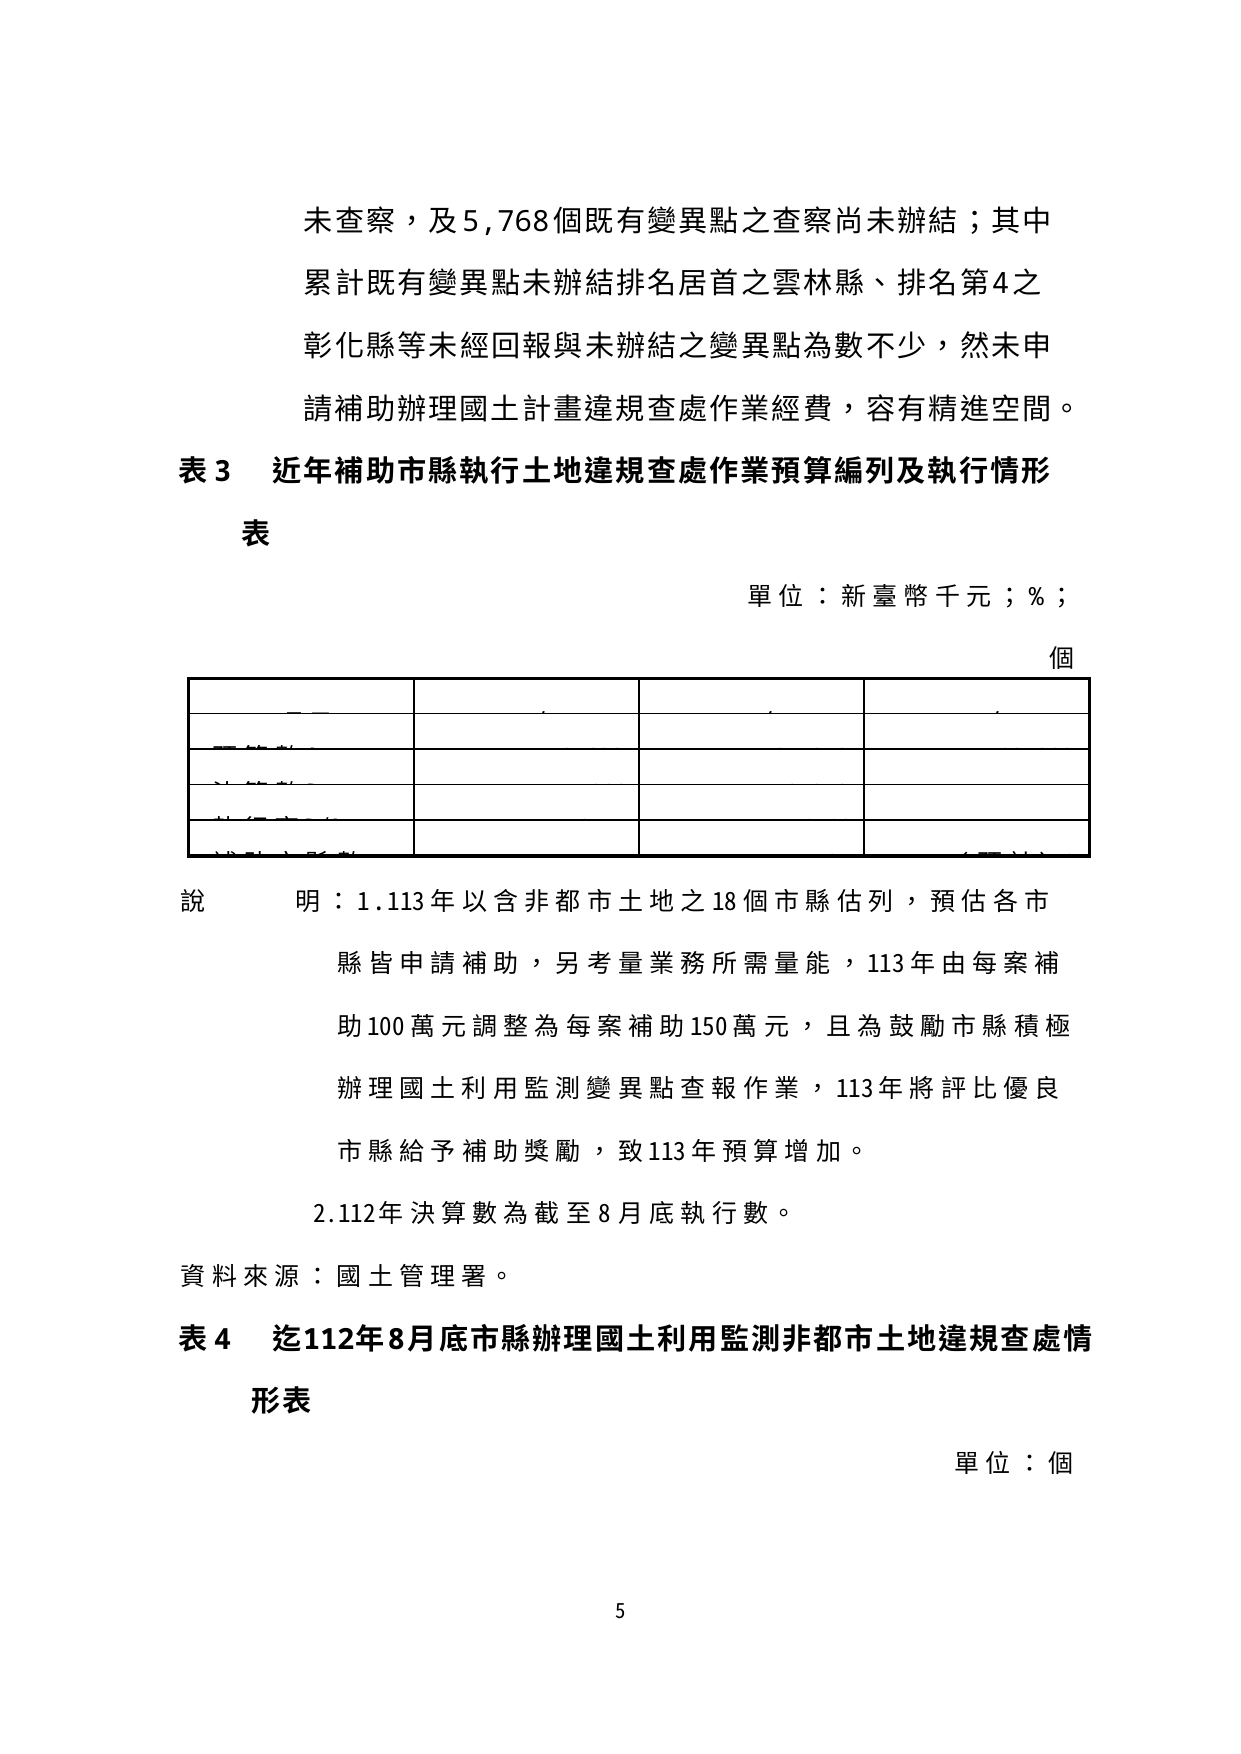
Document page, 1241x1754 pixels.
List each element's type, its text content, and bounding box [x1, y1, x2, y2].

text 2.檢視迄112年8月底市縣辦理國土利用監測非都市土地違規查處情形(詳表4)，合計245個通報既有變異點尚未查察，及5,768個既有變異點之查察尚未辦結；其中累計既有變異點未辦結排名居首之雲林縣、排名第4之彰化縣等未經回報與未辦結之變異點為數不少，然未申請補助辦理國土計畫違規查處作業經費，容有精進空間。 [266, 177, 1063, 427]
text 表4 迄112年8月底市縣辦理國土利用監測非都市土地違規查處情形表 [177, 1295, 1107, 1420]
table_cell - [865, 785, 1088, 819]
table_cell 7 [415, 821, 638, 854]
table_cell 10 [640, 821, 863, 854]
table_cell 48.82 [640, 785, 863, 819]
table_header 111年 [415, 680, 638, 713]
text 單位：新臺幣千元；%；個 [177, 552, 1078, 677]
table_header 112年 [640, 680, 863, 713]
table_header 113年 [865, 680, 1088, 713]
text 單位：個 [177, 1420, 1078, 1482]
table_cell (預計)18 [865, 821, 1088, 854]
table_cell 50.75 [415, 785, 638, 819]
text 表3 近年補助市縣執行土地違規查處作業預算編列及執行情形表 [177, 427, 1063, 552]
table_cell 決算數B [190, 750, 413, 783]
table_header 項目 [190, 680, 413, 713]
text 說 明：1.113年以含非都市土地之18個市縣估列，預估各市縣皆申請補助，另考量業務所需量能，113年由每案補助100萬元調整為每案補助150萬元，且為鼓勵市縣積極辦理國土利用監測變異點查報作業，113年將評比優良市縣給予補助獎勵，致113年預算增加。 [177, 857, 1078, 1170]
table_cell 補助市縣數 [190, 821, 413, 854]
table_cell 10,620 [415, 714, 638, 748]
table_cell 32,000 [865, 714, 1088, 748]
text 2.112年決算數為截至8月底執行數。 [272, 1170, 1036, 1232]
table_cell 21,240 [640, 714, 863, 748]
table_cell 5,390 [415, 750, 638, 783]
table_cell - [865, 750, 1088, 783]
table_cell 預算數A [190, 714, 413, 748]
text 資料來源：國土管理署。 [177, 1232, 1036, 1295]
table_cell 執行率B/A [190, 785, 413, 819]
table_cell 10,370 [640, 750, 863, 783]
